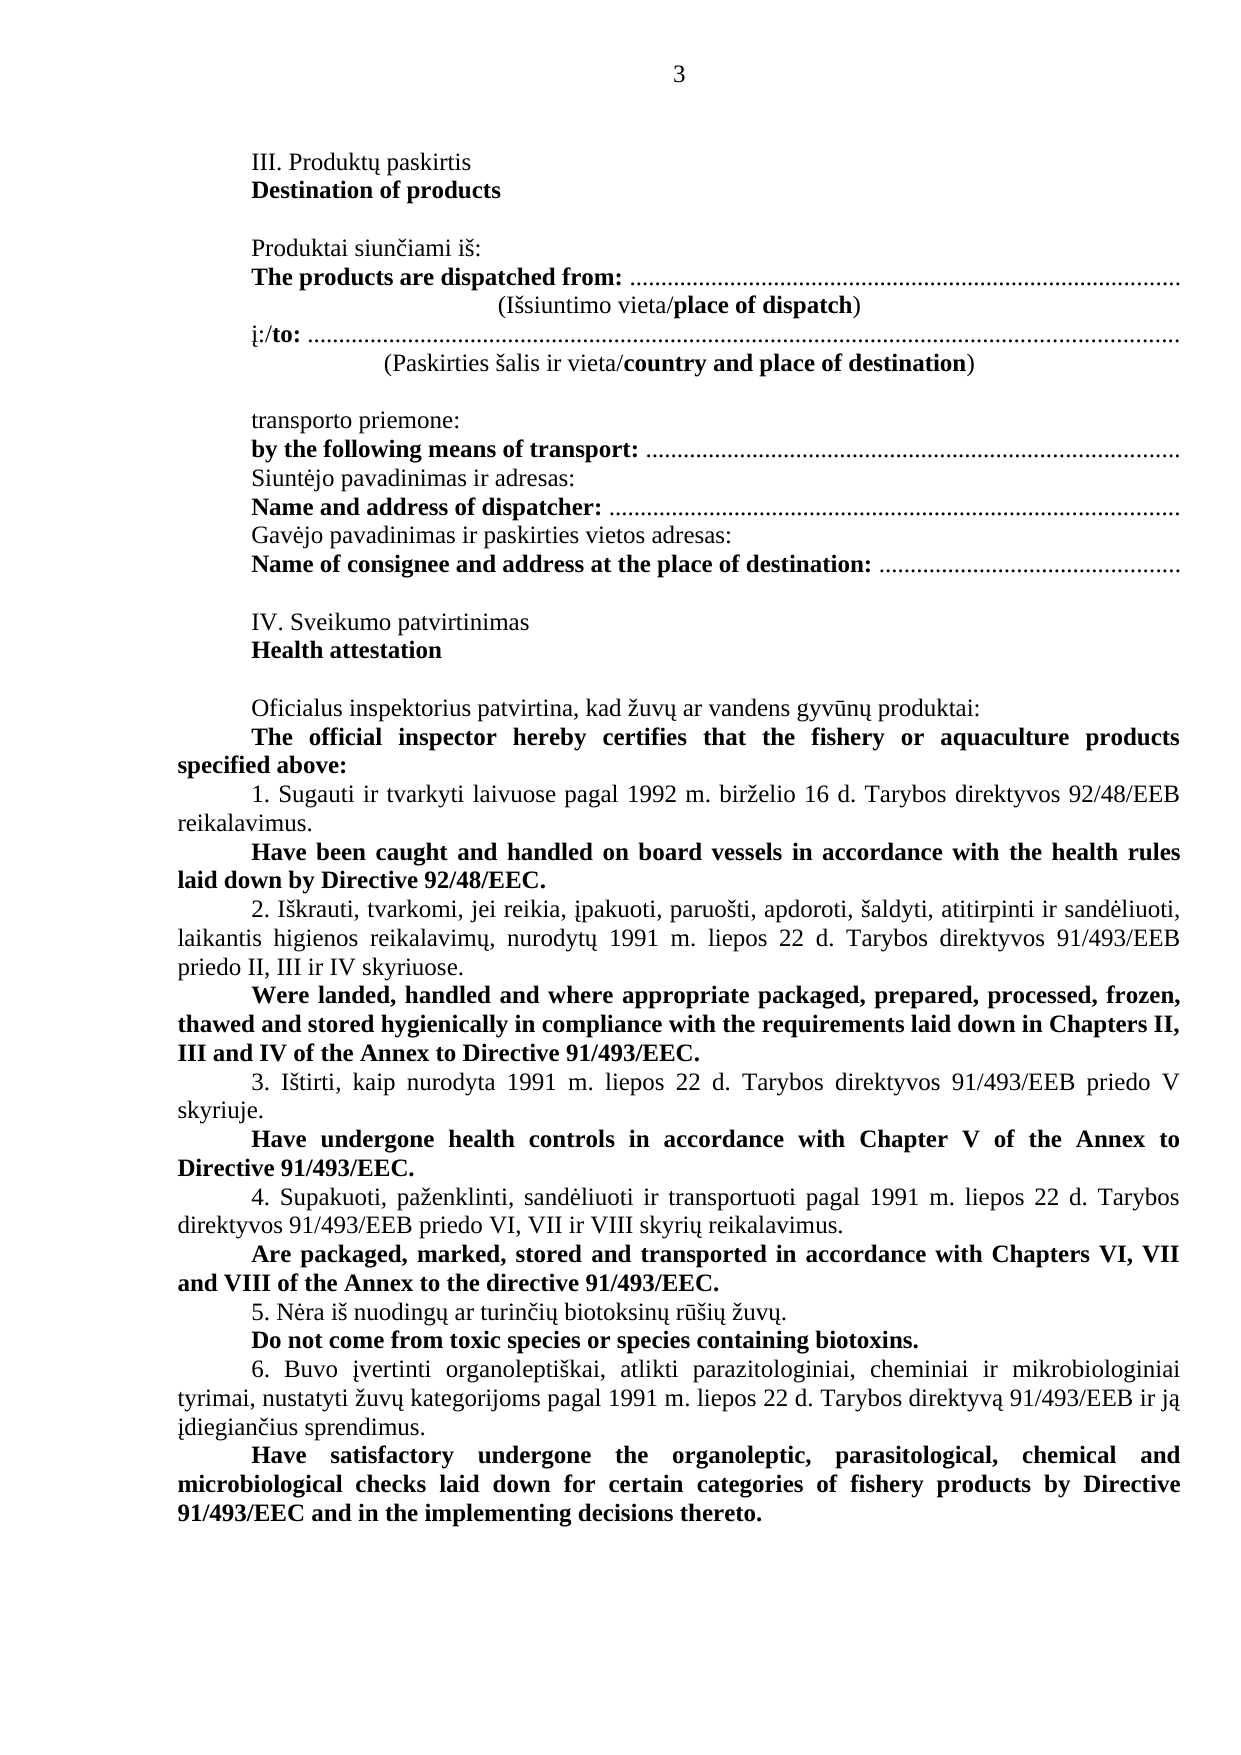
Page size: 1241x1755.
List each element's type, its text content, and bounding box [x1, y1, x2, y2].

text Destination of products [177, 176, 1181, 204]
text 2. Iškrauti, tvarkomi, jei reikia, įpakuoti, paruošti, apdoroti, šaldyti, atitirpinti ir sandėliuoti, laikantis higienos reikalavimų, nurodytų 1991 m. liepos 22 d. Tarybos direktyvos 91/493/EEB priedo II, III ir IV skyriuose. [177, 894, 1181, 981]
text Health attestation [177, 636, 1181, 664]
text Were landed, handled and where appropriate packaged, prepared, processed, frozen, thawed and stored hygienically in compliance with the requirements laid down in Chapters II, III and IV of the Annex to Directive 91/493/EEC. [177, 981, 1181, 1067]
text by the following means of transport: [177, 434, 1181, 463]
text Name and address of dispatcher: [177, 492, 1181, 521]
text III. Produktų paskirtis [177, 147, 1181, 176]
text (Paskirties šalis ir vieta/country and place of destination) [177, 348, 1181, 377]
text į:/to: [177, 319, 1181, 348]
text Have been caught and handled on board vessels in accordance with the health rules laid down by Directive 92/48/EEC. [177, 837, 1181, 894]
text (Išsiuntimo vieta/place of dispatch) [177, 291, 1181, 319]
text Have satisfactory undergone the organoleptic, parasitological, chemical and microbiological checks laid down for certain categories of fishery products by Directive 91/493/EEC and in the implementing decisions thereto. [177, 1441, 1181, 1527]
text 4. Supakuoti, paženklinti, sandėliuoti ir transportuoti pagal 1991 m. liepos 22 d. Tarybos direktyvos 91/493/EEB priedo VI, VII ir VIII skyrių reikalavimus. [177, 1182, 1181, 1239]
text IV. Sveikumo patvirtinimas [177, 607, 1181, 636]
text 5. Nėra iš nuodingų ar turinčių biotoksinų rūšių žuvų. [177, 1297, 1181, 1326]
text The official inspector hereby certifies that the fishery or aquaculture products specified above: [177, 722, 1181, 779]
text The products are dispatched from: [177, 262, 1181, 291]
text 3. Ištirti, kaip nurodyta 1991 m. liepos 22 d. Tarybos direktyvos 91/493/EEB priedo V skyriuje. [177, 1067, 1181, 1124]
text Name of consignee and address at the place of destination: [177, 549, 1181, 578]
text 6. Buvo įvertinti organoleptiškai, atlikti parazitologiniai, cheminiai ir mikrobiologiniai tyrimai, nustatyti žuvų kategorijoms pagal 1991 m. liepos 22 d. Tarybos direktyvą 91/493/EEB ir ją įdiegiančius sprendimus. [177, 1354, 1181, 1441]
text transporto priemone: [177, 406, 1181, 434]
text Are packaged, marked, stored and transported in accordance with Chapters VI, VII and VIII of the Annex to the directive 91/493/EEC. [177, 1239, 1181, 1297]
text 1. Sugauti ir tvarkyti laivuose pagal 1992 m. birželio 16 d. Tarybos direktyvos 92/48/EEB reikalavimus. [177, 779, 1181, 837]
text Produktai siunčiami iš: [177, 233, 1181, 262]
text Have undergone health controls in accordance with Chapter V of the Annex to Directive 91/493/EEC. [177, 1124, 1181, 1182]
text Do not come from toxic species or species containing biotoxins. [177, 1326, 1181, 1354]
text Gavėjo pavadinimas ir paskirties vietos adresas: [177, 521, 1181, 549]
text Oficialus inspektorius patvirtina, kad žuvų ar vandens gyvūnų produktai: [177, 693, 1181, 722]
text Siuntėjo pavadinimas ir adresas: [177, 463, 1181, 492]
